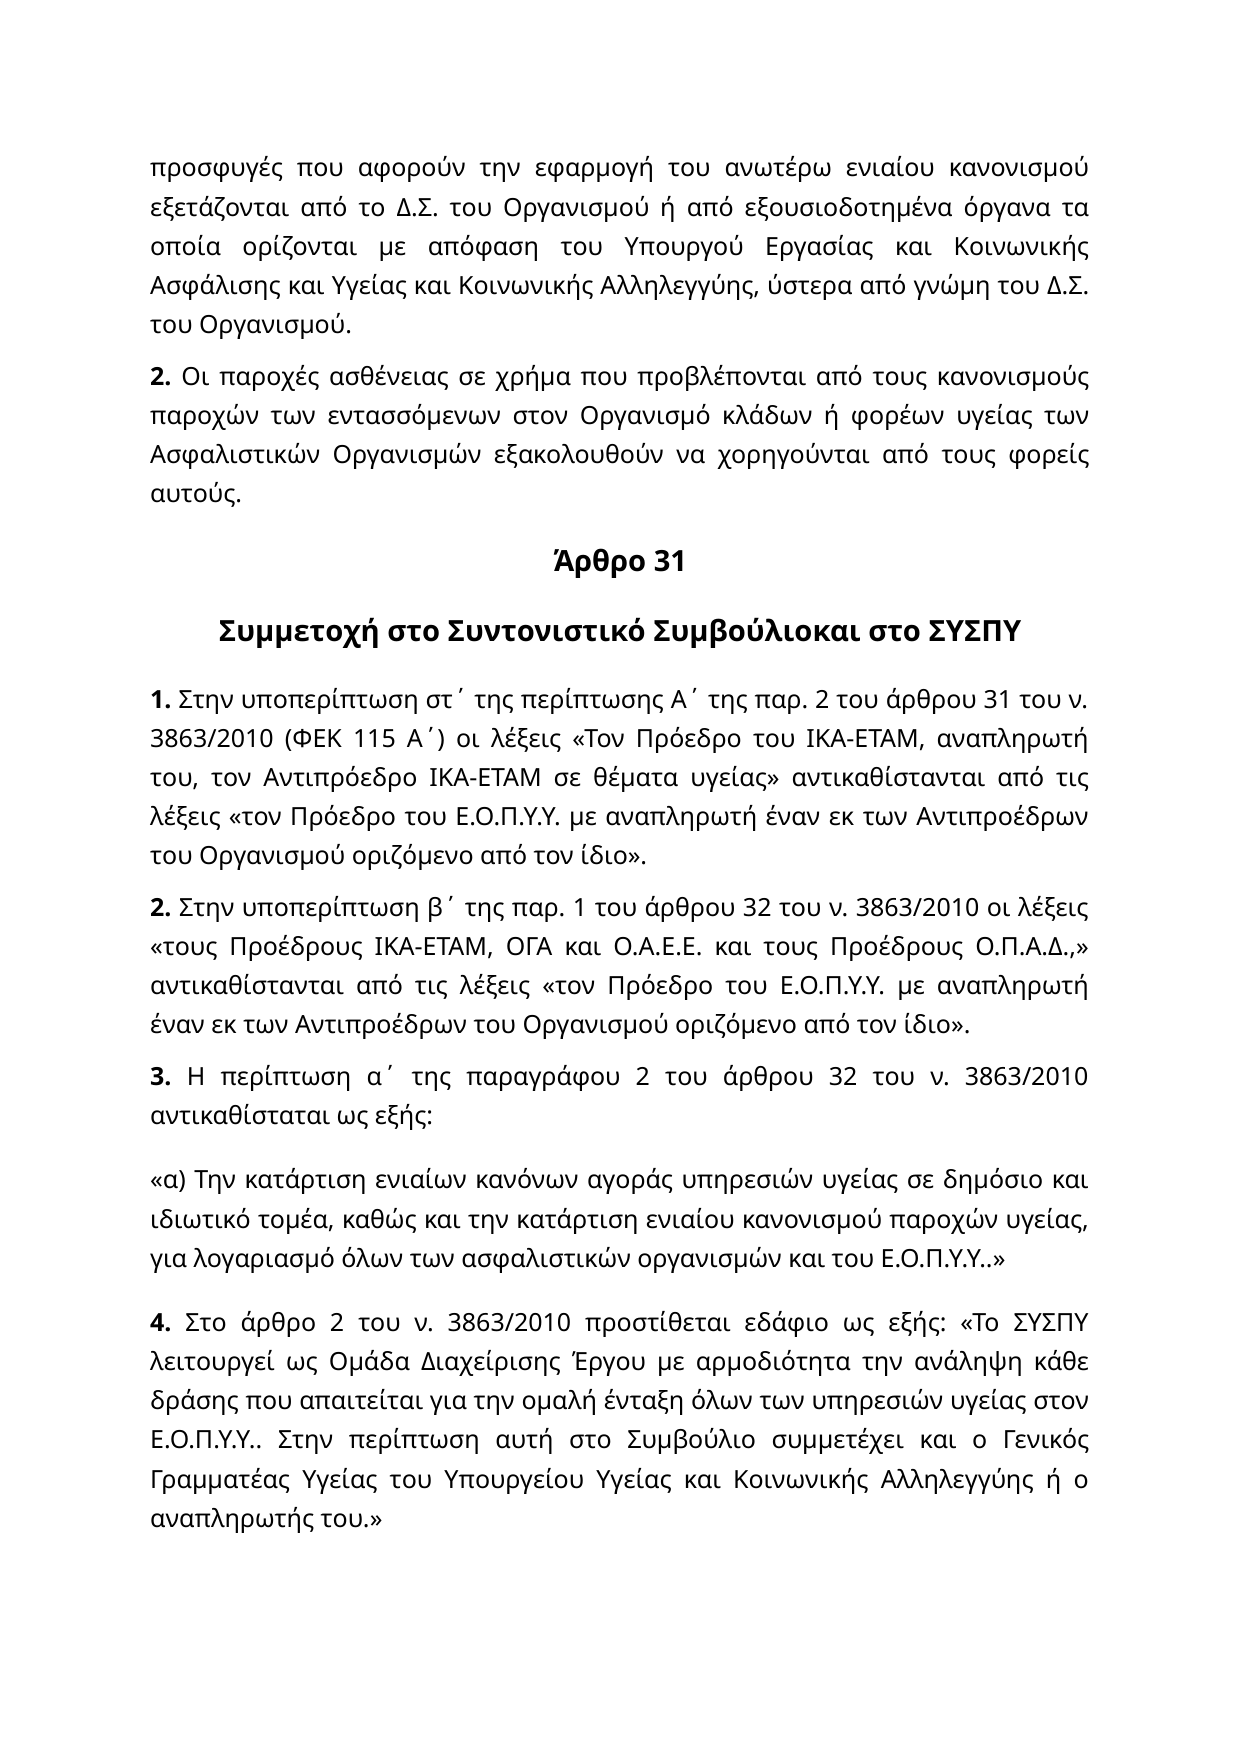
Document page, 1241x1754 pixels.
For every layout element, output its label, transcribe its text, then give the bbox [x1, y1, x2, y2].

text 2. Στην υποπερίπτωση β΄ της παρ. 1 του άρθρου 32 του ν. 3863/2010 οι λέξεις «τους Προέδρους ΙΚΑ-ΕΤΑΜ, ΟΓΑ και Ο.Α.Ε.Ε. και τους Προέδρους Ο.Π.Α.Δ.,» αντικαθίστανται από τις λέξεις «τον Πρόεδρο του Ε.Ο.Π.Υ.Υ. με αναπληρωτή έναν εκ των Αντιπροέδρων του Οργανισμού οριζόμενο από τον ίδιο». [150, 889, 1090, 1041]
subtitle Συμμετοχή στο Συντονιστικό Συμβούλιοκαι στο ΣΥΣΠΥ [150, 611, 1090, 650]
text «α) Την κατάρτιση ενιαίων κανόνων αγοράς υπηρεσιών υγείας σε δημόσιο και ιδιωτικό τομέα, καθώς και την κατάρτιση ενιαίου κανονισμού παροχών υγείας, για λογαριασμό όλων των ασφαλιστικών οργανισμών και του Ε.Ο.Π.Υ.Υ..» [150, 1162, 1090, 1274]
text 2. Οι παροχές ασθένειας σε χρήμα που προβλέπονται από τους κανονισμούς παροχών των εντασσόμενων στον Οργανισμό κλάδων ή φορέων υγείας των Ασφαλιστικών Οργανισμών εξακολουθούν να χορηγούνται από τους φορείς αυτούς. [150, 358, 1090, 510]
subtitle Άρθρο 31 [150, 540, 1090, 580]
text 1. Στην υποπερίπτωση στ΄ της περίπτωσης Α΄ της παρ. 2 του άρθρου 31 του ν. 3863/2010 (ΦΕΚ 115 Α΄) οι λέξεις «Τον Πρόεδρο του ΙΚΑ-ΕΤΑΜ, αναπληρωτή του, τον Αντιπρόεδρο ΙΚΑ-ΕΤΑΜ σε θέματα υγείας» αντικαθίστανται από τις λέξεις «τον Πρόεδρο του Ε.Ο.Π.Υ.Υ. με αναπληρωτή έναν εκ των Αντιπροέδρων του Οργανισμού οριζόμενο από τον ίδιο». [150, 681, 1090, 872]
text 3. Η περίπτωση α΄ της παραγράφου 2 του άρθρου 32 του ν. 3863/2010 αντικαθίσταται ως εξής: [150, 1059, 1090, 1132]
text προσφυγές που αφορούν την εφαρμογή του ανωτέρω ενιαίου κανονισμού εξετάζονται από το Δ.Σ. του Οργανισμού ή από εξουσιοδοτημένα όργανα τα οποία ορίζονται με απόφαση του Υπουργού Εργασίας και Κοινωνικής Ασφάλισης και Υγείας και Κοινωνικής Αλληλεγγύης, ύστερα από γνώμη του Δ.Σ. του Οργανισμού. [150, 150, 1090, 341]
text 4. Στο άρθρο 2 του ν. 3863/2010 προστίθεται εδάφιο ως εξής: «Το ΣΥΣΠΥ λειτουργεί ως Ομάδα Διαχείρισης Έργου με αρμοδιότητα την ανάληψη κάθε δράσης που απαιτείται για την ομαλή ένταξη όλων των υπηρεσιών υγείας στον Ε.Ο.Π.Υ.Υ.. Στην περίπτωση αυτή στο Συμβούλιο συμμετέχει και ο Γενικός Γραμματέας Υγείας του Υπουργείου Υγείας και Κοινωνικής Αλληλεγγύης ή ο αναπληρωτής του.» [150, 1304, 1090, 1534]
